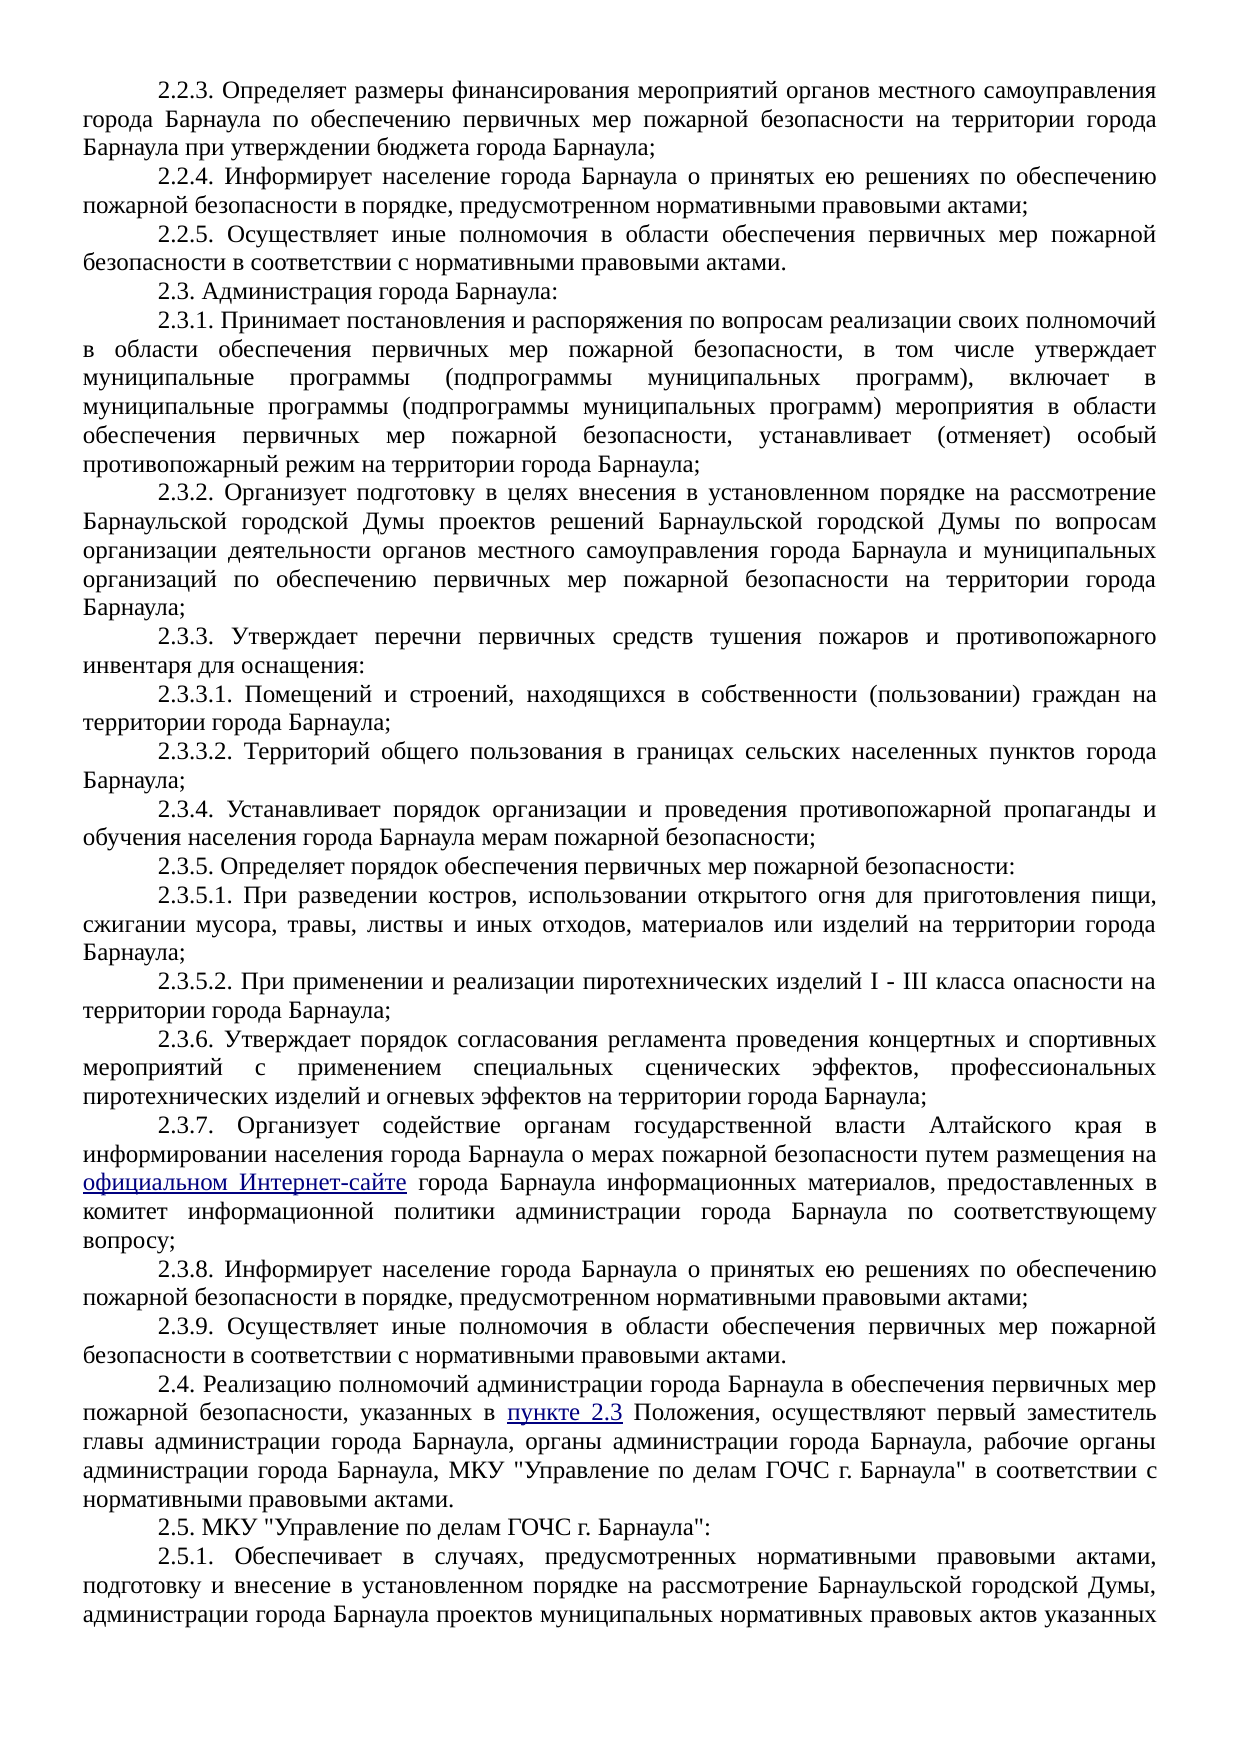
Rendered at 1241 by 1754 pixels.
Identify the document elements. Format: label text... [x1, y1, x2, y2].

text 2.3.5.1. При разведении костров, использовании открытого огня для приготовления пищи, сжигании мусора, травы, листвы и иных отходов, материалов или изделий на территории города Барнаула; [83, 880, 1157, 966]
text 2.4. Реализацию полномочий администрации города Барнаула в обеспечения первичных мер пожарной безопасности, указанных в пункте 2.3 Положения, осуществляют первый заместитель главы администрации города Барнаула, органы администрации города Барнаула, рабочие органы администрации города Барнаула, МКУ "Управление по делам ГОЧС г. Барнаула" в соответствии с нормативными правовыми актами. [83, 1369, 1157, 1512]
text 2.3.2. Организует подготовку в целях внесения в установленном порядке на рассмотрение Барнаульской городской Думы проектов решений Барнаульской городской Думы по вопросам организации деятельности органов местного самоуправления города Барнаула и муниципальных организаций по обеспечению первичных мер пожарной безопасности на территории города Барнаула; [83, 477, 1157, 621]
text 2.3.1. Принимает постановления и распоряжения по вопросам реализации своих полномочий в области обеспечения первичных мер пожарной безопасности, в том числе утверждает муниципальные программы (подпрограммы муниципальных программ), включает в муниципальные программы (подпрограммы муниципальных программ) мероприятия в области обеспечения первичных мер пожарной безопасности, устанавливает (отменяет) особый противопожарный режим на территории города Барнаула; [83, 305, 1157, 477]
text 2.5. МКУ "Управление по делам ГОЧС г. Барнаула": [83, 1512, 1157, 1541]
text 2.2.3. Определяет размеры финансирования мероприятий органов местного самоуправления города Барнаула по обеспечению первичных мер пожарной безопасности на территории города Барнаула при утверждении бюджета города Барнаула; [83, 75, 1157, 161]
text 2.3.3.1. Помещений и строений, находящихся в собственности (пользовании) граждан на территории города Барнаула; [83, 679, 1157, 736]
text 2.3.4. Устанавливает порядок организации и проведения противопожарной пропаганды и обучения населения города Барнаула мерам пожарной безопасности; [83, 794, 1157, 851]
text 2.3.3.2. Территорий общего пользования в границах сельских населенных пунктов города Барнаула; [83, 736, 1157, 794]
text 2.3.6. Утверждает порядок согласования регламента проведения концертных и спортивных мероприятий с применением специальных сценических эффектов, профессиональных пиротехнических изделий и огневых эффектов на территории города Барнаула; [83, 1024, 1157, 1110]
text 2.3.7. Организует содействие органам государственной власти Алтайского края в информировании населения города Барнаула о мерах пожарной безопасности путем размещения на официальном Интернет-сайте города Барнаула информационных материалов, предоставленных в комитет информационной политики администрации города Барнаула по соответствующему вопросу; [83, 1110, 1157, 1254]
text 2.3.8. Информирует население города Барнаула о принятых ею решениях по обеспечению пожарной безопасности в порядке, предусмотренном нормативными правовыми актами; [83, 1254, 1157, 1311]
text 2.3.5.2. При применении и реализации пиротехнических изделий I - III класса опасности на территории города Барнаула; [83, 966, 1157, 1024]
text 2.3.5. Определяет порядок обеспечения первичных мер пожарной безопасности: [83, 851, 1157, 880]
text 2.5.1. Обеспечивает в случаях, предусмотренных нормативными правовыми актами, подготовку и внесение в установленном порядке на рассмотрение Барнаульской городской Думы, администрации города Барнаула проектов муниципальных нормативных правовых актов указанных [83, 1541, 1157, 1627]
text 2.3.3. Утверждает перечни первичных средств тушения пожаров и противопожарного инвентаря для оснащения: [83, 621, 1157, 679]
text 2.3. Администрация города Барнаула: [83, 276, 1157, 305]
text 2.2.5. Осуществляет иные полномочия в области обеспечения первичных мер пожарной безопасности в соответствии с нормативными правовыми актами. [83, 219, 1157, 276]
text 2.3.9. Осуществляет иные полномочия в области обеспечения первичных мер пожарной безопасности в соответствии с нормативными правовыми актами. [83, 1311, 1157, 1369]
text 2.2.4. Информирует население города Барнаула о принятых ею решениях по обеспечению пожарной безопасности в порядке, предусмотренном нормативными правовыми актами; [83, 161, 1157, 219]
